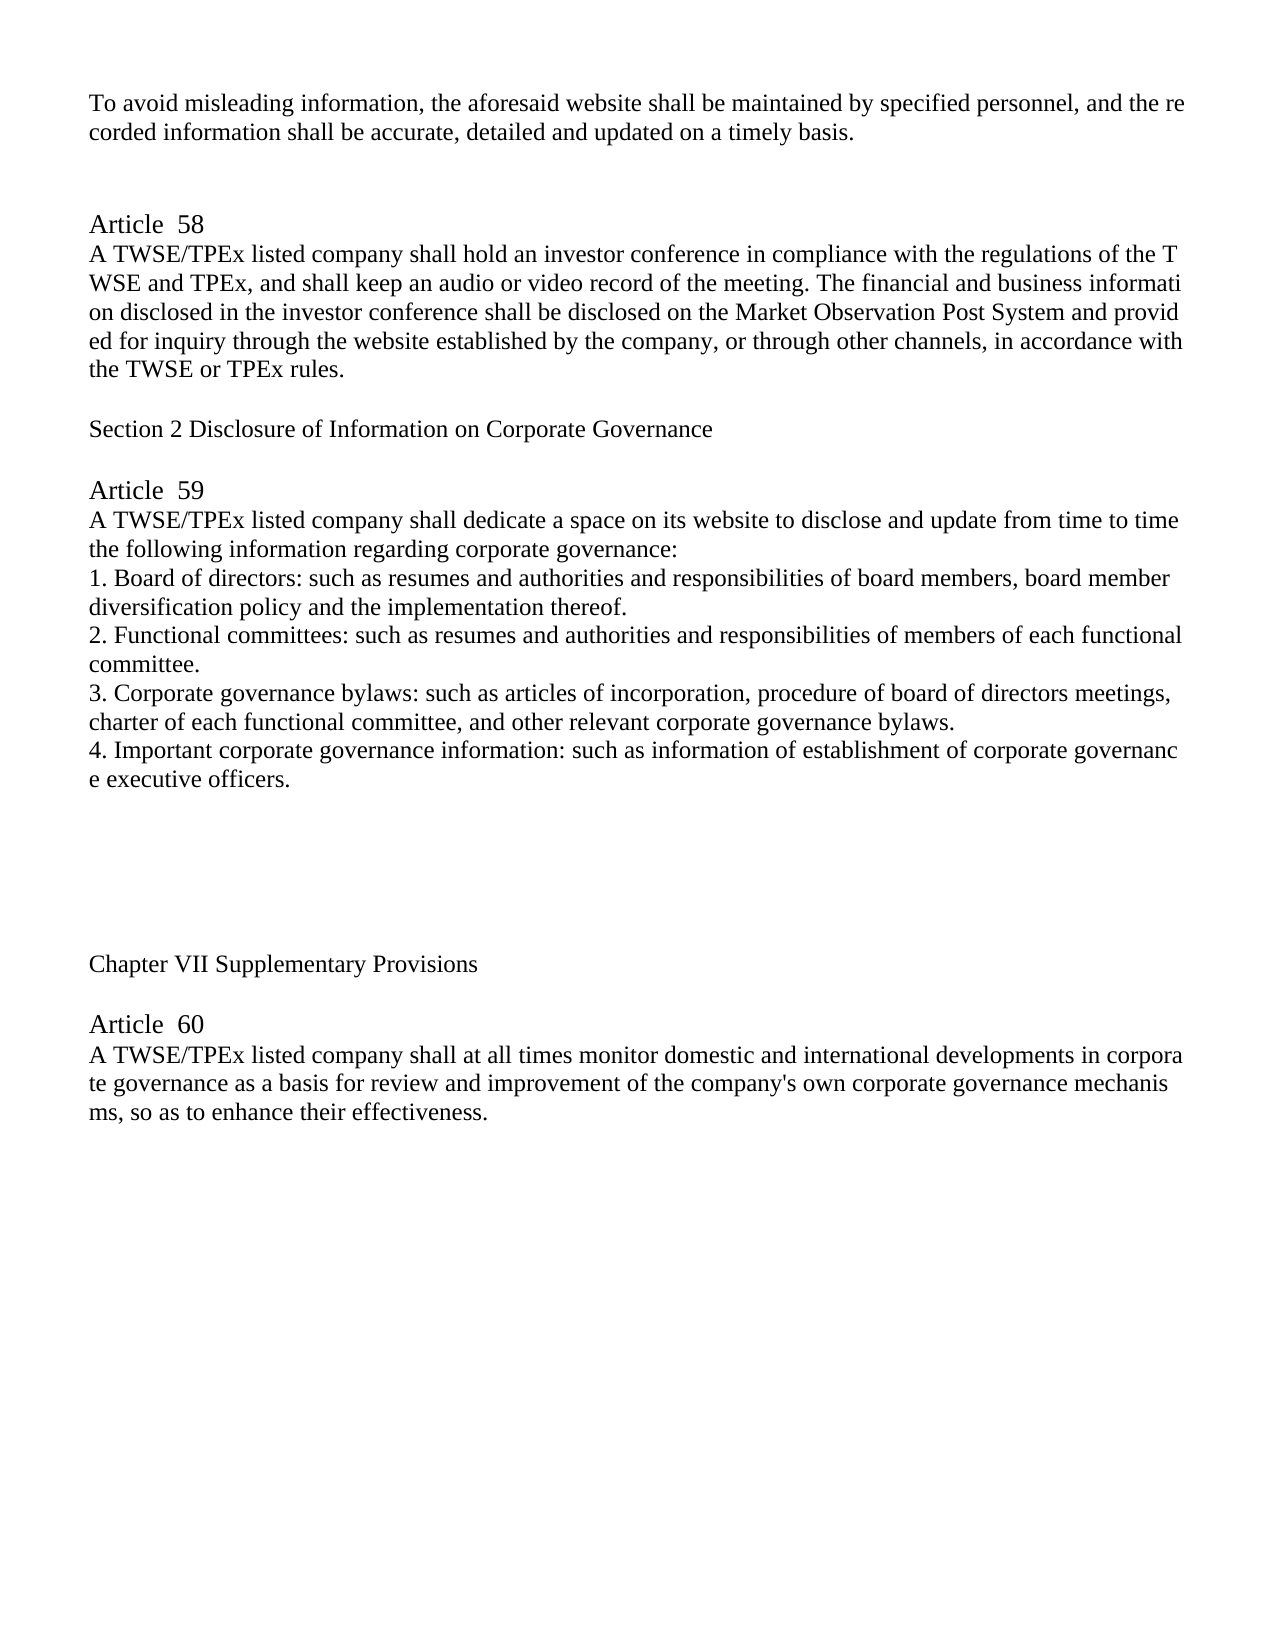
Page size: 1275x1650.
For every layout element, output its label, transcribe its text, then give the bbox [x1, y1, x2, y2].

text A TWSE/TPEx listed company shall hold an investor conference in compliance with the regulations of the TWSE and TPEx, and shall keep an audio or video record of the meeting. The financial and business information disclosed in the investor conference shall be disclosed on the Market Observation Post System and provided for inquiry through the website established by the company, or through other channels, in accordance with the TWSE or TPEx rules. [88, 239, 1186, 383]
text Chapter VII Supplementary Provisions [88, 949, 1186, 977]
text To avoid misleading information, the aforesaid website shall be maintained by specified personnel, and the recorded information shall be accurate, detailed and updated on a timely basis. [88, 88, 1186, 146]
text Article 58 [88, 208, 1186, 239]
text Article 59 [88, 474, 1186, 505]
text A TWSE/TPEx listed company shall at all times monitor domestic and international developments in corporate governance as a basis for review and improvement of the company's own corporate governance mechanisms, so as to enhance their effectiveness. [88, 1040, 1186, 1126]
text Section 2 Disclosure of Information on Corporate Governance [88, 414, 1186, 443]
text A TWSE/TPEx listed company shall dedicate a space on its website to disclose and update from time to time the following information regarding corporate governance: 1. Board of directors: such as resumes and authorities and responsibilities of board members, board member diversification policy and the implementation thereof. 2. Functional committees: such as resumes and authorities and responsibilities of members of each functional committee. 3. Corporate governance bylaws: such as articles of incorporation, procedure of board of directors meetings, charter of each functional committee, and other relevant corporate governance bylaws. 4. Important corporate governance information: such as information of establishment of corporate governance executive officers. [88, 505, 1186, 793]
text Article 60 [88, 1008, 1186, 1040]
